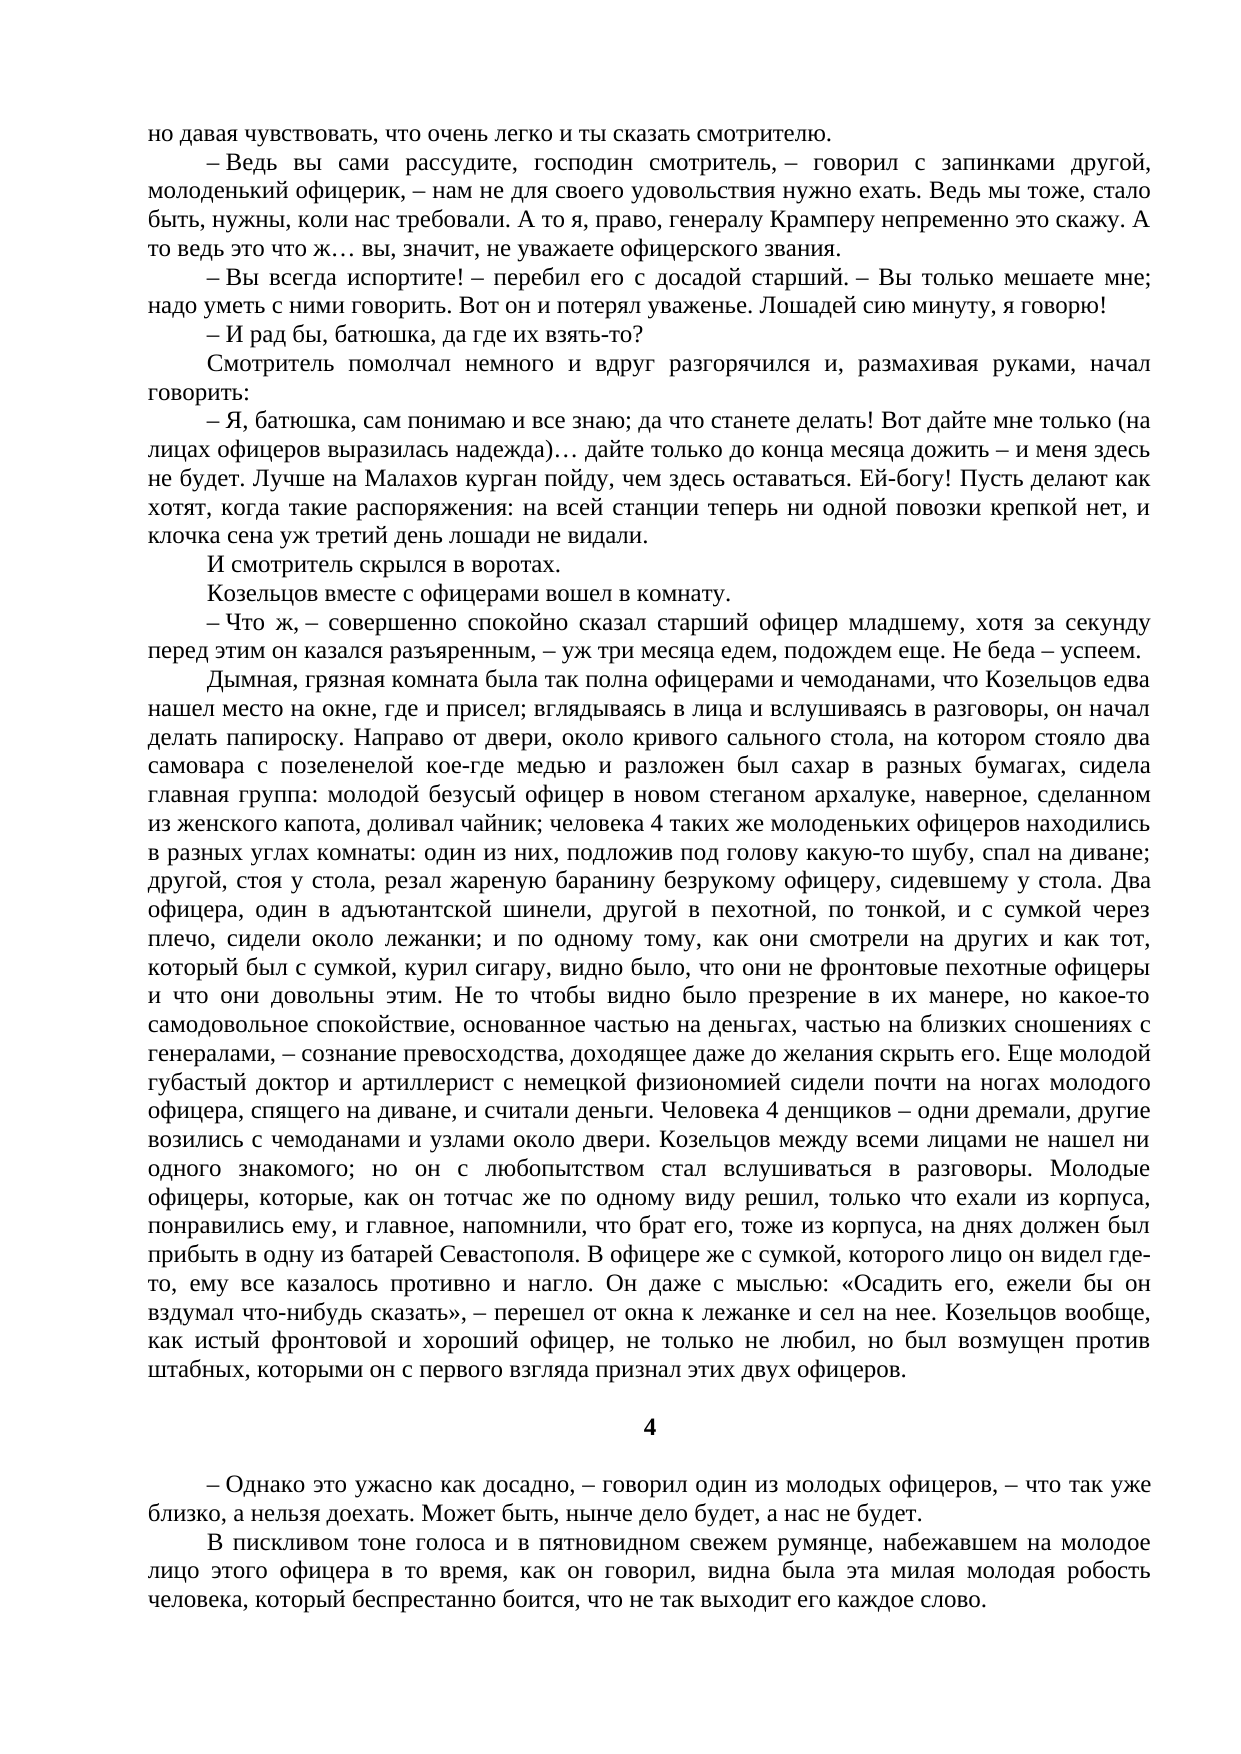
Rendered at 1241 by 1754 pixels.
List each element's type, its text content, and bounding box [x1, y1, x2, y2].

text И смотритель скрылся в воротах. [148, 549, 1152, 578]
text Дымная, грязная комната была так полна офицерами и чемоданами, что Козельцов едва нашел место на окне, где и присел; вглядываясь в лица и вслушиваясь в разговоры, он начал делать папироску. Направо от двери, около кривого сального стола, на котором стояло два самовара с позеленелой кое-где медью и разложен был сахар в разных бумагах, сидела главная группа: молодой безусый офицер в новом стеганом архалуке, наверное, сделанном из женского капота, доливал чайник; человека 4 таких же молоденьких офицеров находились в разных углах комнаты: один из них, подложив под голову какую-то шубу, спал на диване; другой, стоя у стола, резал жареную баранину безрукому офицеру, сидевшему у стола. Два офицера, один в адъютантской шинели, другой в пехотной, по тонкой, и с сумкой через плечо, сидели около лежанки; и по одному тому, как они смотрели на других и как тот, который был с сумкой, курил сигару, видно было, что они не фронтовые пехотные офицеры и что они довольны этим. Не то чтобы видно было презрение в их манере, но какое-то самодовольное спокойствие, основанное частью на деньгах, частью на близких сношениях с генералами, – сознание превосходства, доходящее даже до желания скрыть его. Еще молодой губастый доктор и артиллерист с немецкой физиономией сидели почти на ногах молодого офицера, спящего на диване, и считали деньги. Человека 4 денщиков – одни дремали, другие возились с чемоданами и узлами около двери. Козельцов между всеми лицами не нашел ни одного знакомого; но он с любопытством стал вслушиваться в разговоры. Молодые офицеры, которые, как он тотчас же по одному виду решил, только что ехали из корпуса, понравились ему, и главное, напомнили, что брат его, тоже из корпуса, на днях должен был прибыть в одну из батарей Севастополя. В офицере же с сумкой, которого лицо он видел где-то, ему все казалось противно и нагло. Он даже с мыслью: «Осадить его, ежели бы он вздумал что-нибудь сказать», – перешел от окна к лежанке и сел на нее. Козельцов вообще, как истый фронтовой и хороший офицер, не только не любил, но был возмущен против штабных, которыми он с первого взгляда признал этих двух офицеров. [148, 664, 1152, 1383]
text – Ведь вы сами рассудите, господин смотритель, – говорил с запинками другой, молоденький офицерик, – нам не для своего удовольствия нужно ехать. Ведь мы тоже, стало быть, нужны, коли нас требовали. А то я, право, генералу Крамперу непременно это скажу. А то ведь это что ж… вы, значит, не уважаете офицерского звания. [148, 147, 1152, 262]
text – Что ж, – совершенно спокойно сказал старший офицер младшему, хотя за секунду перед этим он казался разъяренным, – уж три месяца едем, подождем еще. Не беда – успеем. [148, 607, 1152, 664]
text Козельцов вместе с офицерами вошел в комнату. [148, 578, 1152, 607]
text – Вы всегда испортите! – перебил его с досадой старший. – Вы только мешаете мне; надо уметь с ними говорить. Вот он и потерял уваженье. Лошадей сию минуту, я говорю! [148, 262, 1152, 319]
text – И рад бы, батюшка, да где их взять-то? [148, 319, 1152, 348]
text В пискливом тоне голоса и в пятновидном свежем румянце, набежавшем на молодое лицо этого офицера в то время, как он говорил, видна была эта милая молодая робость человека, который беспрестанно боится, что не так выходит его каждое слово. [148, 1527, 1152, 1613]
text – Однако это ужасно как досадно, – говорил один из молодых офицеров, – что так уже близко, а нельзя доехать. Может быть, нынче дело будет, а нас не будет. [148, 1469, 1152, 1527]
text – Я, батюшка, сам понимаю и все знаю; да что станете делать! Вот дайте мне только (на лицах офицеров выразилась надежда)… дайте только до конца месяца дожить – и меня здесь не будет. Лучше на Малахов курган пойду, чем здесь оставаться. Ей-богу! Пусть делают как хотят, когда такие распоряжения: на всей станции теперь ни одной повозки крепкой нет, и клочка сена уж третий день лошади не видали. [148, 406, 1152, 549]
text Смотритель помолчал немного и вдруг разгорячился и, размахивая руками, начал говорить: [148, 348, 1152, 406]
text но давая чувствовать, что очень легко и ты сказать смотрителю. [148, 118, 1152, 147]
subtitle 4 [148, 1412, 1152, 1441]
